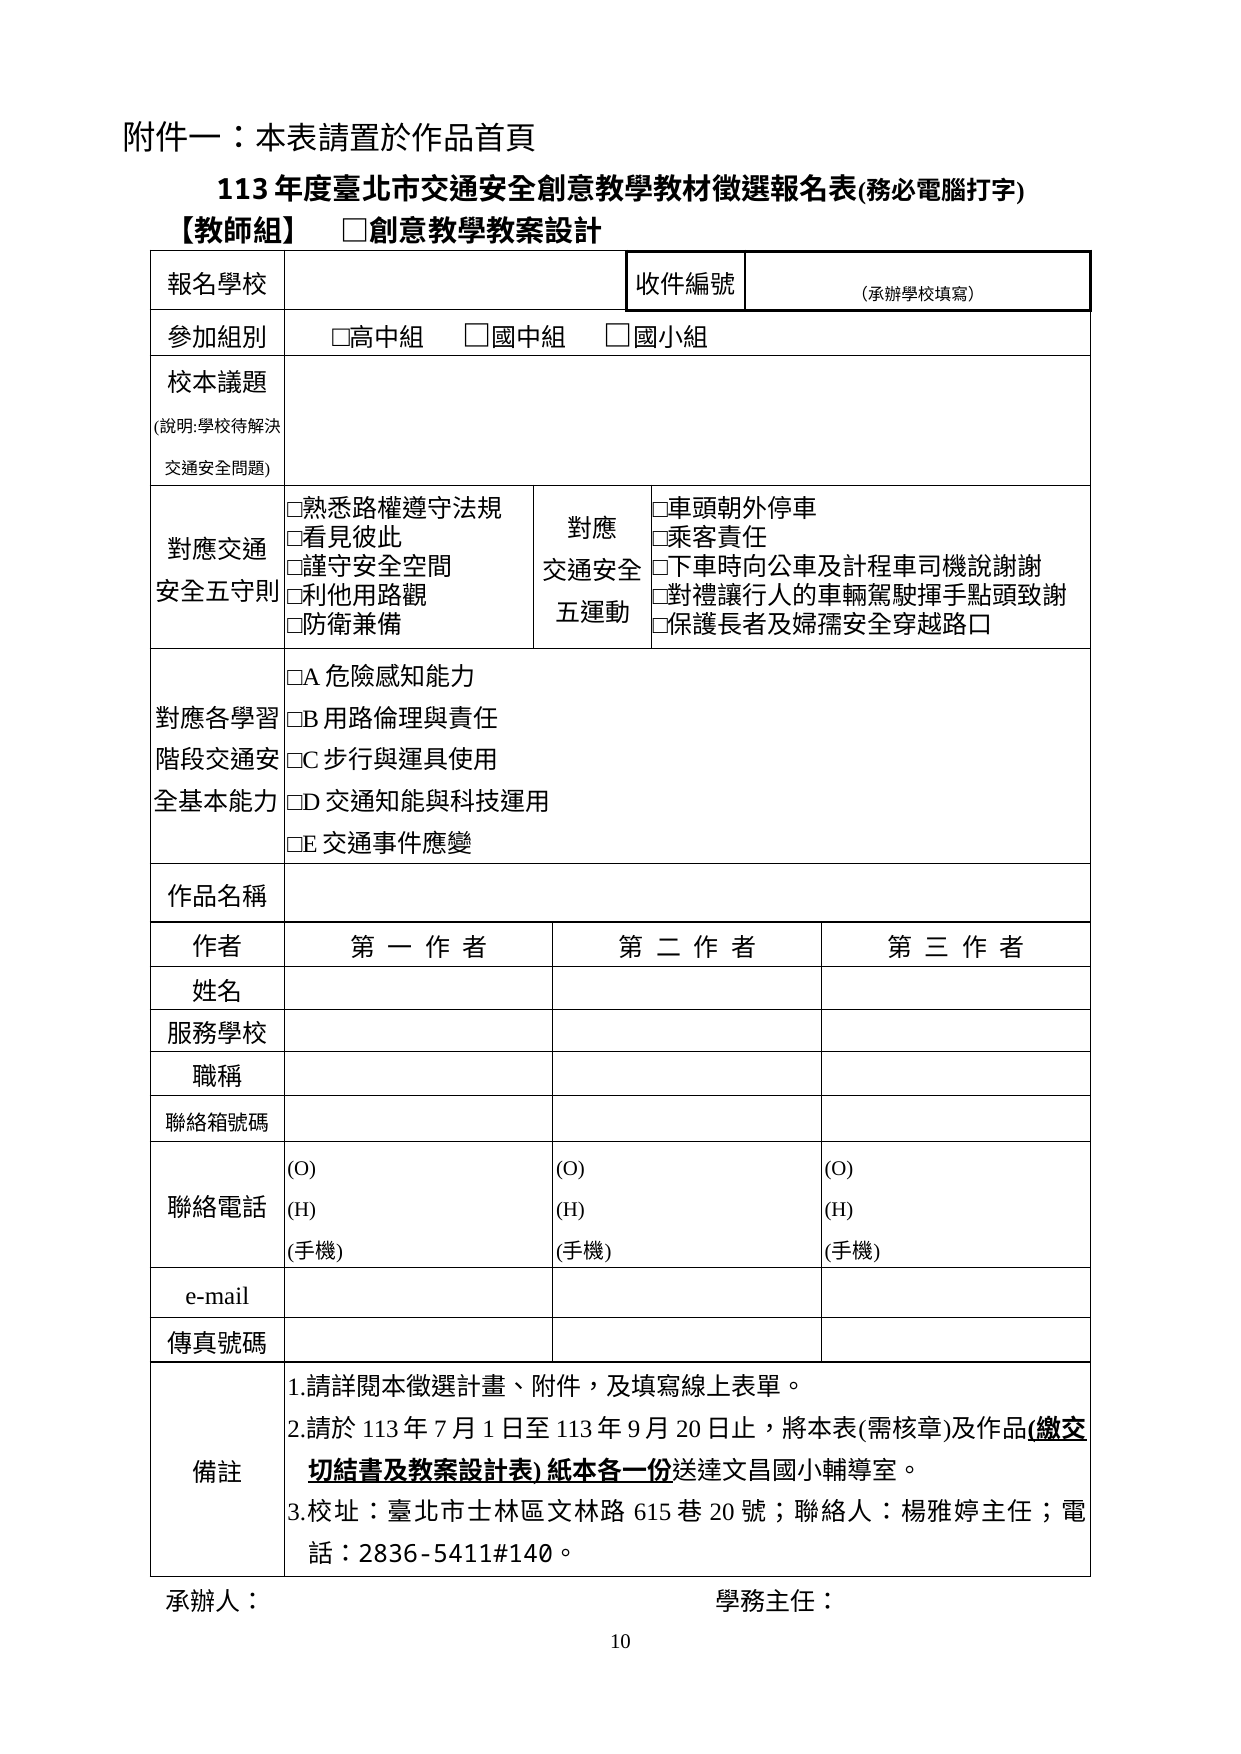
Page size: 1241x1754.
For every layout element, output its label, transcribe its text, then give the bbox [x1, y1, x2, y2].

table_cell 作品名稱 [151, 864, 284, 921]
table_cell 第 一 作 者 [285, 923, 552, 966]
table_cell [285, 1052, 552, 1094]
table_cell 聯絡箱號碼 [151, 1096, 284, 1141]
text 承辦人： 學務主任： [165, 1577, 1075, 1618]
table_cell 聯絡電話 [151, 1142, 284, 1267]
table_cell (O) (H) (手機) [553, 1142, 821, 1267]
table_cell 第 三 作 者 [822, 923, 1090, 966]
table_cell [553, 1096, 821, 1141]
table_cell 參加組別 [151, 334, 284, 355]
table_cell [285, 1268, 552, 1317]
table_cell [553, 1052, 821, 1094]
table_cell 服務學校 [151, 1010, 284, 1051]
text 附件一：本表請置於作品首頁 [122, 111, 625, 159]
table_cell [822, 1010, 1090, 1051]
text 【教師組】 □創意教學教案設計 [640, 208, 1075, 249]
table_cell [285, 1318, 552, 1361]
table_cell [822, 1052, 1090, 1094]
table_cell □車頭朝外停車 □乘客責任 □下車時向公車及計程車司機說謝謝 □對禮讓行人的車輛駕駛揮手點頭致謝 □保護長者及婦孺安全穿越路口 [652, 486, 1090, 648]
table_cell [822, 1268, 1090, 1317]
table_cell [285, 1096, 552, 1141]
table_cell □高中組 □國中組 □國小組 [285, 312, 1090, 355]
table_cell 傳真號碼 [151, 1318, 284, 1361]
table_cell [553, 1268, 821, 1317]
table_cell □A危險感知能力 □B用路倫理與責任 □C步行與運具使用 □D交通知能與科技運用 □E交通事件應變 [285, 649, 1090, 863]
table_cell 職稱 [151, 1052, 284, 1094]
text 113年度臺北市交通安全創意教學教材徵選報名表(務必電腦打字) [107, 103, 1075, 334]
table_cell 校本議題 (說明:學校待解決交通安全問題) [151, 356, 284, 484]
table_cell □熟悉路權遵守法規 □看見彼此 □謹守安全空間 □利他用路觀 □防衛兼備 [285, 486, 533, 648]
table_cell e-mail [151, 1268, 284, 1317]
table_cell (O) (H) (手機) [285, 1142, 552, 1267]
table_cell [285, 864, 1090, 921]
table_cell 備註 [151, 1363, 284, 1576]
table_cell [553, 1010, 821, 1051]
table_cell [553, 1318, 821, 1361]
table_cell (O) (H) (手機) [822, 1142, 1090, 1267]
table_cell 對應各學習階段交通安 全基本能力 [151, 649, 284, 863]
table_header （承辦學校填寫） [746, 253, 1089, 309]
table_cell 對應交通 安全五守則 [151, 486, 284, 648]
table_cell [285, 356, 1090, 484]
table_cell [822, 967, 1090, 1008]
table_cell 對應 交通安全五運動 [534, 486, 651, 648]
table_cell [285, 1010, 552, 1051]
table_cell [822, 1318, 1090, 1361]
table_cell 姓名 [151, 967, 284, 1008]
table_cell [822, 1096, 1090, 1141]
table_header 收件編號 [640, 253, 744, 309]
table_cell 第 二 作 者 [553, 923, 821, 966]
table_cell 作者 基本資料 [151, 923, 284, 966]
table_cell [285, 967, 552, 1008]
table_cell 1.請詳閱本徵選計畫、附件，及填寫線上表單。 2.請於113年7月1日至113年9月20日止，將本表(需核章)及作品(繳交切結書及教案設計表) 紙本各一份送達文昌國小輔導室。 3.校址：臺北市士林區文林路615巷20號；聯絡人：楊雅婷主任；電話：2836-5411#140。 [285, 1363, 1090, 1576]
table_cell [553, 967, 821, 1008]
